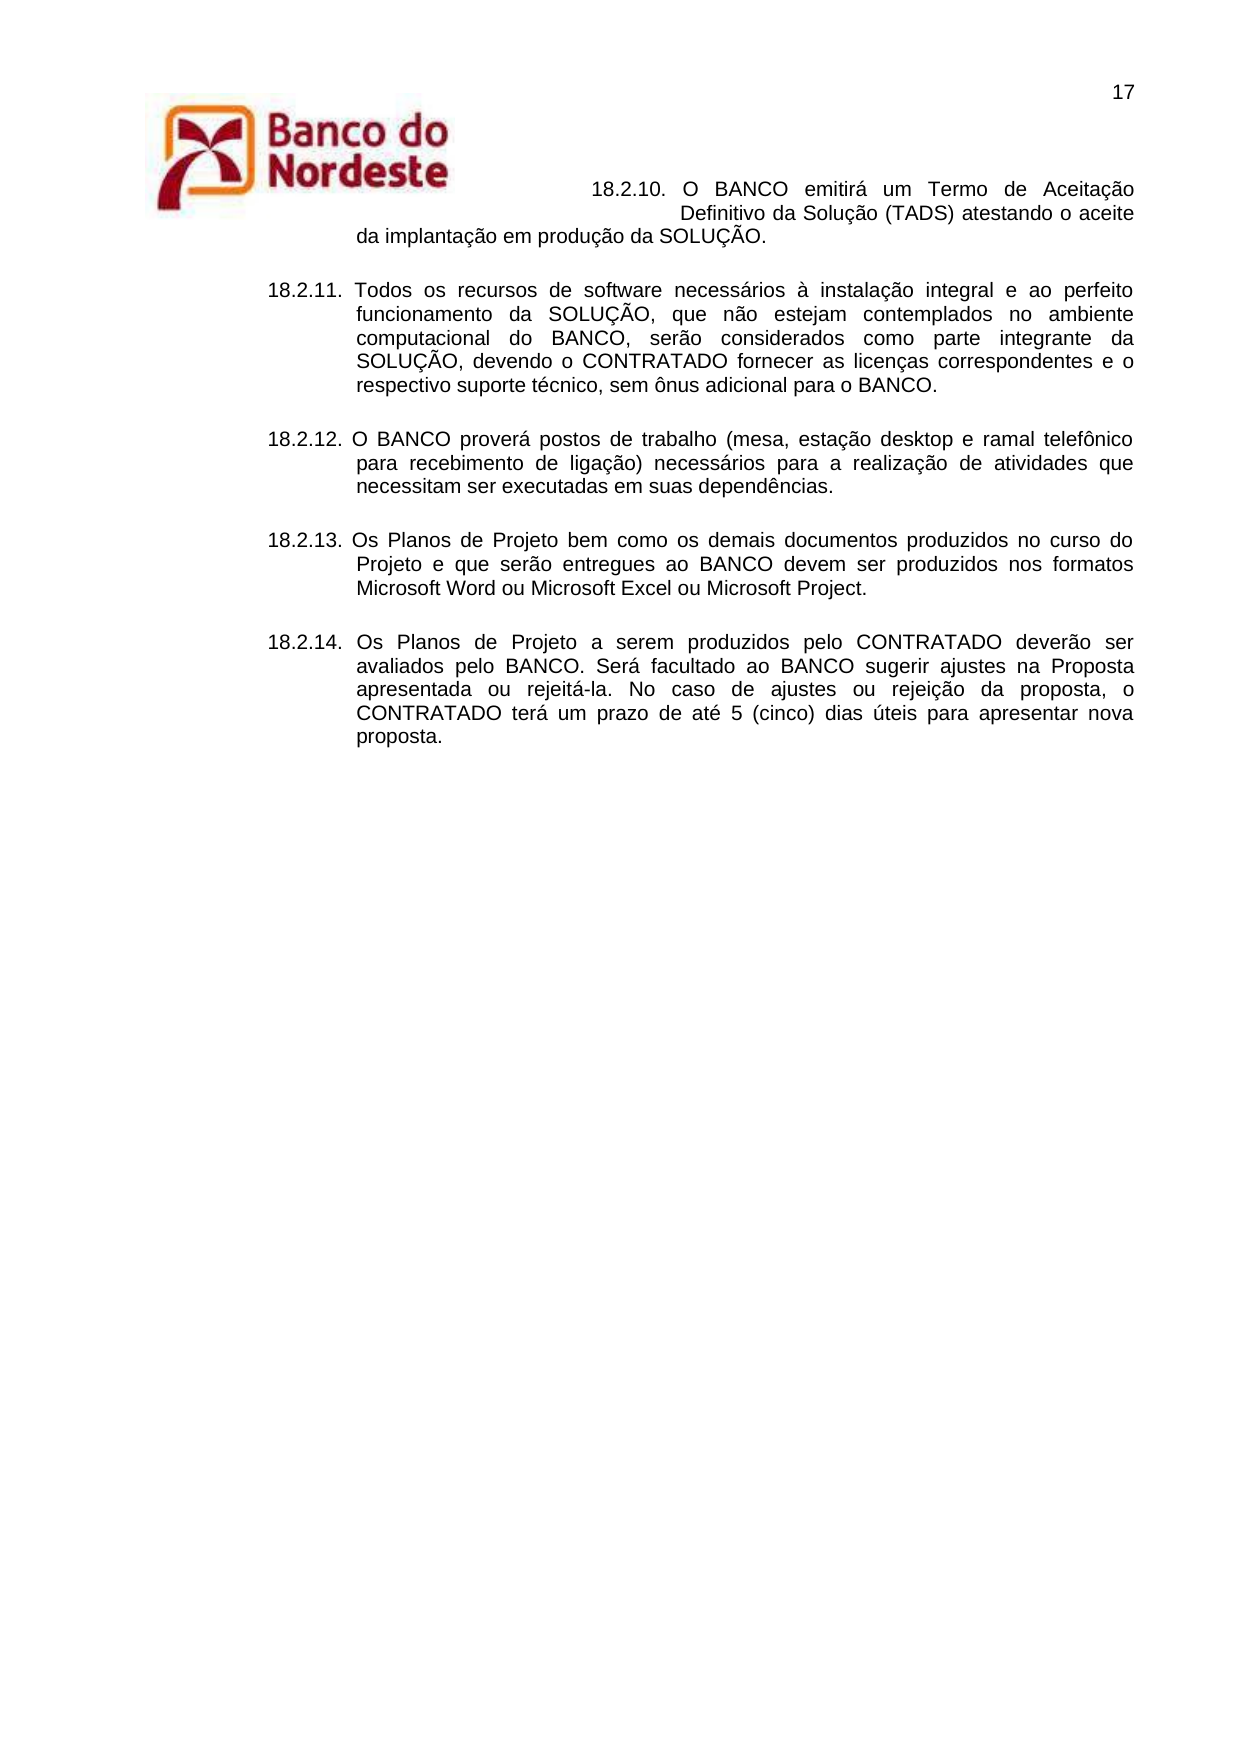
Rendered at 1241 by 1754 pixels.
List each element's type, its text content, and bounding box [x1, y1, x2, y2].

text 18.2.12. O BANCO proverá postos de trabalho (mesa, estação desktop e ramal telefônico para recebimento de ligação) necessários para a realização de atividades que necessitam ser executadas em suas dependências. [267, 427, 1135, 498]
text 18.2.14. Os Planos de Projeto a serem produzidos pelo CONTRATADO deverão ser avaliados pelo BANCO. Será facultado ao BANCO sugerir ajustes na Proposta apresentada ou rejeitá-la. No caso de ajustes ou rejeição da proposta, o CONTRATADO terá um prazo de até 5 (cinco) dias úteis para apresentar nova proposta. [267, 631, 1135, 748]
text 18.2.13. Os Planos de Projeto bem como os demais documentos produzidos no curso do Projeto e que serão entregues ao BANCO devem ser produzidos nos formatos Microsoft Word ou Microsoft Excel ou Microsoft Project. [267, 529, 1135, 599]
picture [145, 93, 455, 220]
text 18.2.10. O BANCO emitirá um Termo de Aceitação Definitivo da Solução (TADS) atestando o aceite da implantação em produção da SOLUÇÃO. [267, 177, 1135, 248]
text 18.2.11. Todos os recursos de software necessários à instalação integral e ao perfeito funcionamento da SOLUÇÃO, que não estejam contemplados no ambiente computacional do BANCO, serão considerados como parte integrante da SOLUÇÃO, devendo o CONTRATADO fornecer as licenças correspondentes e o respectivo suporte técnico, sem ônus adicional para o BANCO. [267, 279, 1135, 397]
